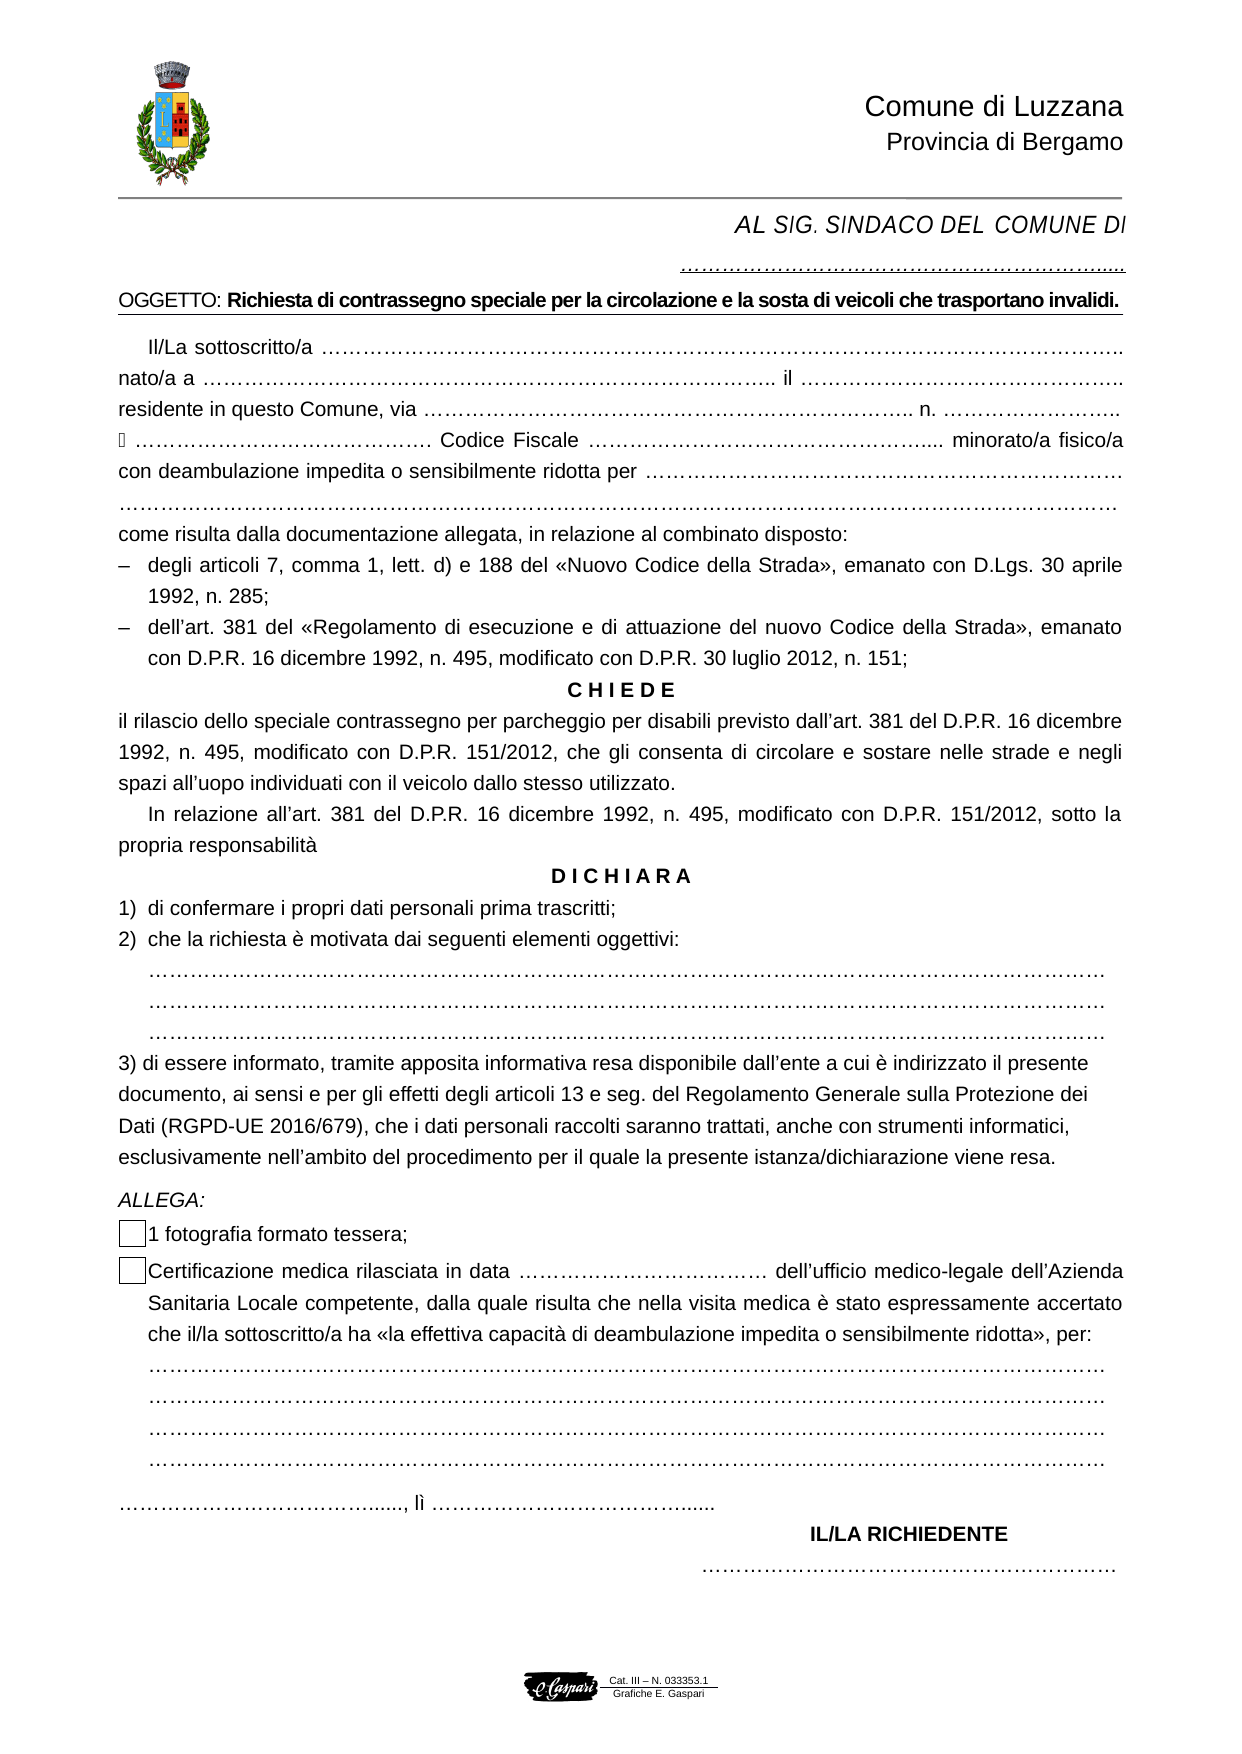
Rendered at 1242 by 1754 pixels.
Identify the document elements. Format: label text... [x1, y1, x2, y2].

text …………………………………………………… [694, 1553, 1123, 1577]
text Certificazione medica rilasciata in data ……………………………… dell’ufficio medico-legale dell’Azienda Sanitaria Locale competente, dalla quale risulta che nella visita medica è stato espressamente accertato che il/la sottoscritto/a ha «la effettiva capacità di deambulazione impedita o sensibilmente ridotta», per: [118, 1256, 1123, 1346]
text ALLEGA: [118, 1188, 1123, 1212]
text 3) di essere informato, tramite apposita informativa resa disponibile dall’ente a cui è indirizzato il presente documento, ai sensi e per gli effetti degli articoli 13 e seg. del Regolamento Generale sulla Protezione dei Dati (RGPD-UE 2016/679), che i dati personali raccolti saranno trattati, anche con strumenti informatici, esclusivamente nell’ambito del procedimento per il quale la presente istanza/dichiarazione viene resa. [118, 1051, 1123, 1168]
text ………………………………………………………………………………………………………………………… [148, 958, 1123, 982]
text Provincia di Bergamo [224, 127, 1123, 156]
text ………………………………………………………………………………………………………………………… [148, 989, 1123, 1013]
text IL/LA RICHIEDENTE [694, 1521, 1123, 1545]
text  ……………………………………. Codice Fiscale ………………………………………….... minorato/a fisico/a con deambulazione impedita o sensibilmente ridotta per …………………………………………………………… ……………………………………………………………………………………………………………………………… [118, 428, 1123, 514]
text ……………………………………………………..... [602, 251, 1126, 275]
text Comune di Luzzana [224, 89, 1123, 122]
text 2) che la richiesta è motivata dai seguenti elementi oggettivi: [118, 927, 1123, 951]
text 1 fotografia formato tessera; [118, 1219, 1123, 1247]
text – degli articoli 7, comma 1, lett. d) e 188 del «Nuovo Codice della Strada», emanato con D.Lgs. 30 aprile 1992, n. 285; [118, 553, 1123, 608]
text OGGETTO: Richiesta di contrassegno speciale per la circolazione e la sosta di veicoli che trasportano invalidi. [118, 288, 1123, 314]
text ………………………………………………………………………………………………………………………… [148, 1020, 1123, 1044]
text Il/La sottoscritto/a …………………………………………………………………………………………………….. nato/a a ……………………………………………………………………….. il ……………………………………….. residente in questo Comune, via …………………………………………………………….. n. …………………….. [118, 335, 1123, 421]
picture [122, 58, 224, 189]
text AL SIG. SINDACO DEL COMUNE DI [561, 210, 1126, 239]
picture [523, 1671, 598, 1702]
text D I C H I A R A [118, 864, 1123, 888]
text il rilascio dello speciale contrassegno per parcheggio per disabili previsto dall’art. 381 del D.P.R. 16 dicembre 1992, n. 495, modificato con D.P.R. 151/2012, che gli consenta di circolare e sostare nelle strade e negli spazi all’uopo individuati con il veicolo dallo stesso utilizzato. [118, 708, 1123, 795]
text C H I E D E [118, 677, 1123, 701]
text ………………………………………………………………………………………………………………………… ………………………………………………………………………………………………………………………… ………………………………………………………………………………………………………………………… ………………………………………………………………………………………………………………………… [148, 1353, 1123, 1471]
text ………………………………......, lì ………………………………...... [118, 1490, 1123, 1514]
text – dell’art. 381 del «Regolamento di esecuzione e di attuazione del nuovo Codice della Strada», emanato con D.P.R. 16 dicembre 1992, n. 495, modificato con D.P.R. 30 luglio 2012, n. 151; [118, 615, 1123, 670]
text 1) di confermare i propri dati personali prima trascritti; [118, 895, 1123, 919]
text come risulta dalla documentazione allegata, in relazione al combinato disposto: [118, 522, 1123, 546]
text In relazione all’art. 381 del D.P.R. 16 dicembre 1992, n. 495, modificato con D.P.R. 151/2012, sotto la propria responsabilità [118, 802, 1123, 857]
